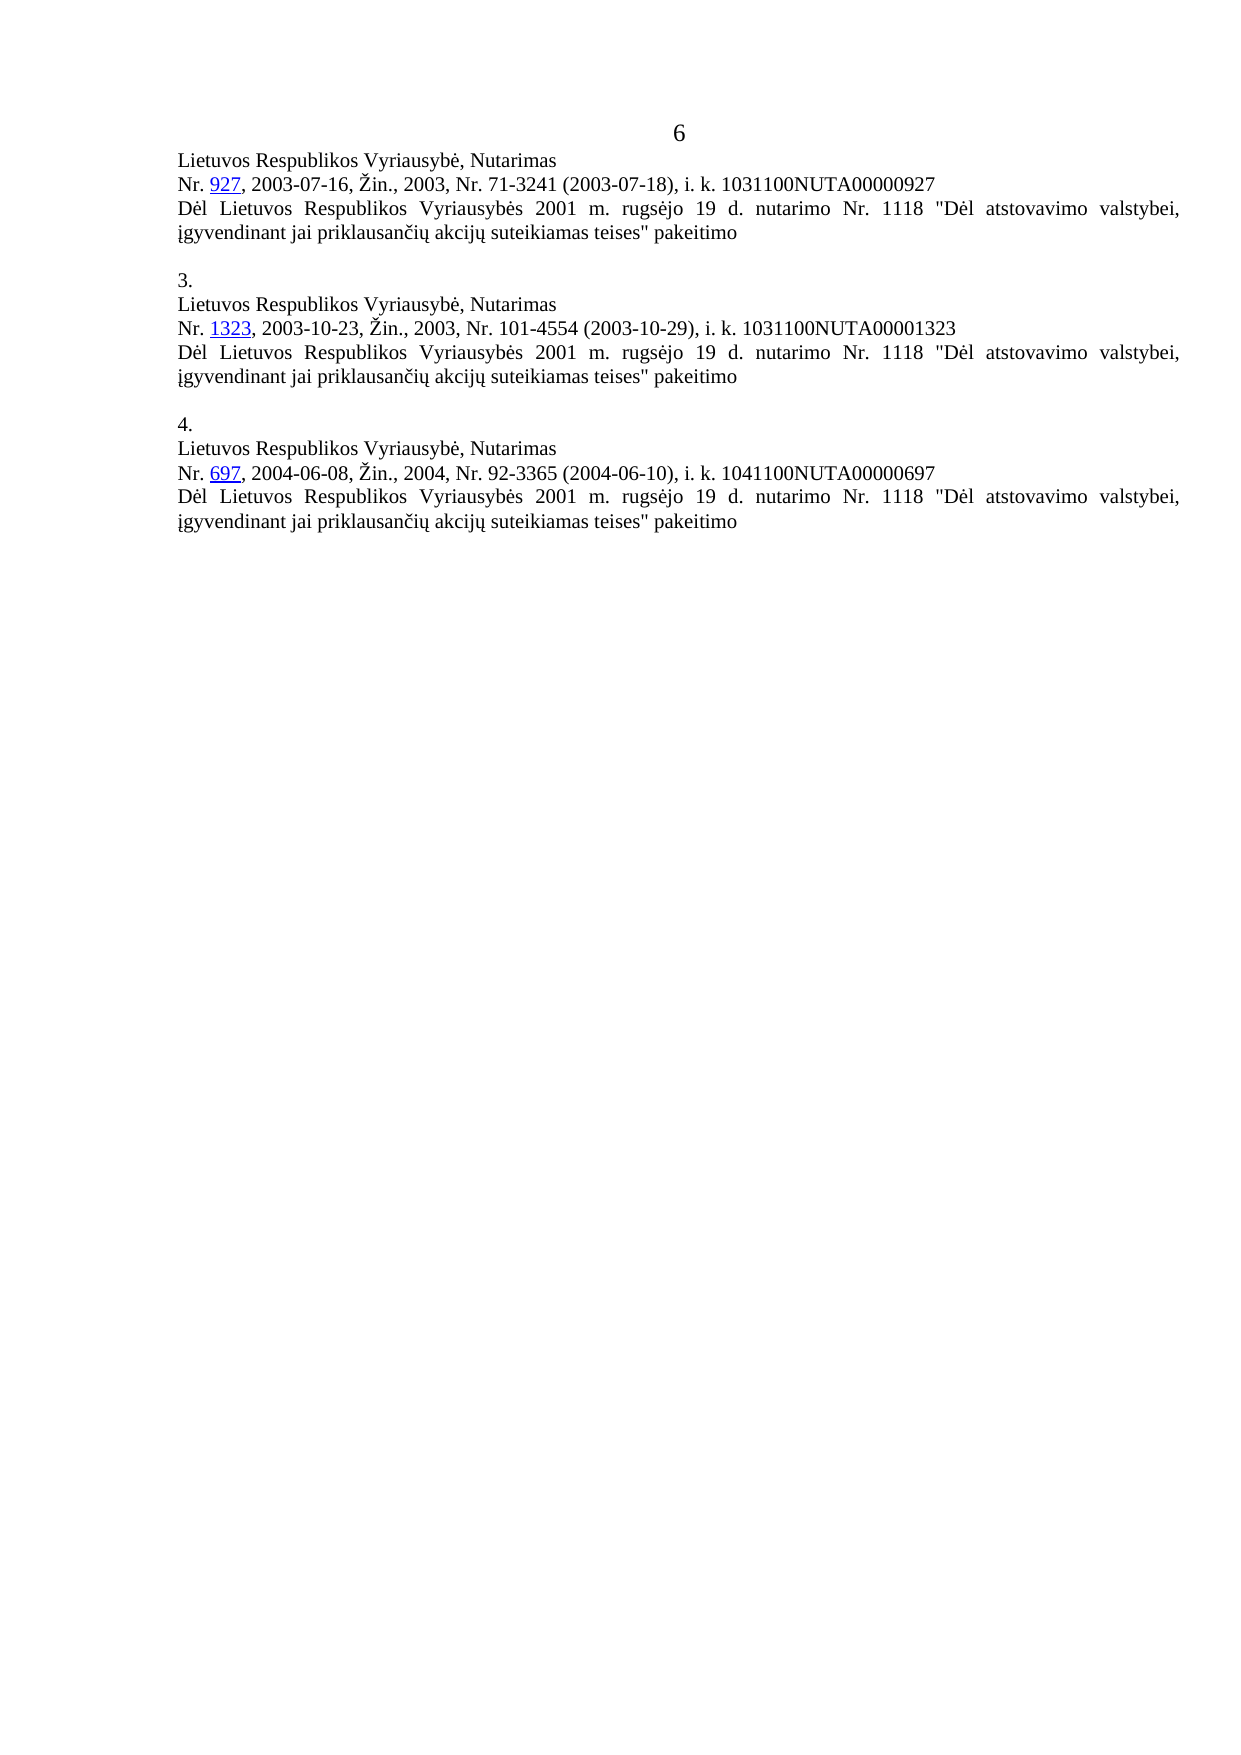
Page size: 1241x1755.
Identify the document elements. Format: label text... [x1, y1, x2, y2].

text Dėl Lietuvos Respublikos Vyriausybės 2001 m. rugsėjo 19 d. nutarimo Nr. 1118 "Dėl atstovavimo valstybei, įgyvendinant jai priklausančių akcijų suteikiamas teises" pakeitimo [177, 340, 1181, 388]
text 3. [177, 268, 1181, 292]
text Nr. 697, 2004-06-08, Žin., 2004, Nr. 92-3365 (2004-06-10), i. k. 1041100NUTA00000697 [177, 460, 1181, 484]
text Lietuvos Respublikos Vyriausybė, Nutarimas [177, 436, 1181, 460]
text Nr. 927, 2003-07-16, Žin., 2003, Nr. 71-3241 (2003-07-18), i. k. 1031100NUTA00000927 [177, 172, 1181, 196]
text 4. [177, 412, 1181, 436]
text Lietuvos Respublikos Vyriausybė, Nutarimas [177, 292, 1181, 316]
text Nr. 1323, 2003-10-23, Žin., 2003, Nr. 101-4554 (2003-10-29), i. k. 1031100NUTA00001323 [177, 316, 1181, 340]
text Dėl Lietuvos Respublikos Vyriausybės 2001 m. rugsėjo 19 d. nutarimo Nr. 1118 "Dėl atstovavimo valstybei, įgyvendinant jai priklausančių akcijų suteikiamas teises" pakeitimo [177, 196, 1181, 244]
text Lietuvos Respublikos Vyriausybė, Nutarimas [177, 148, 1181, 172]
text Dėl Lietuvos Respublikos Vyriausybės 2001 m. rugsėjo 19 d. nutarimo Nr. 1118 "Dėl atstovavimo valstybei, įgyvendinant jai priklausančių akcijų suteikiamas teises" pakeitimo [177, 484, 1181, 533]
